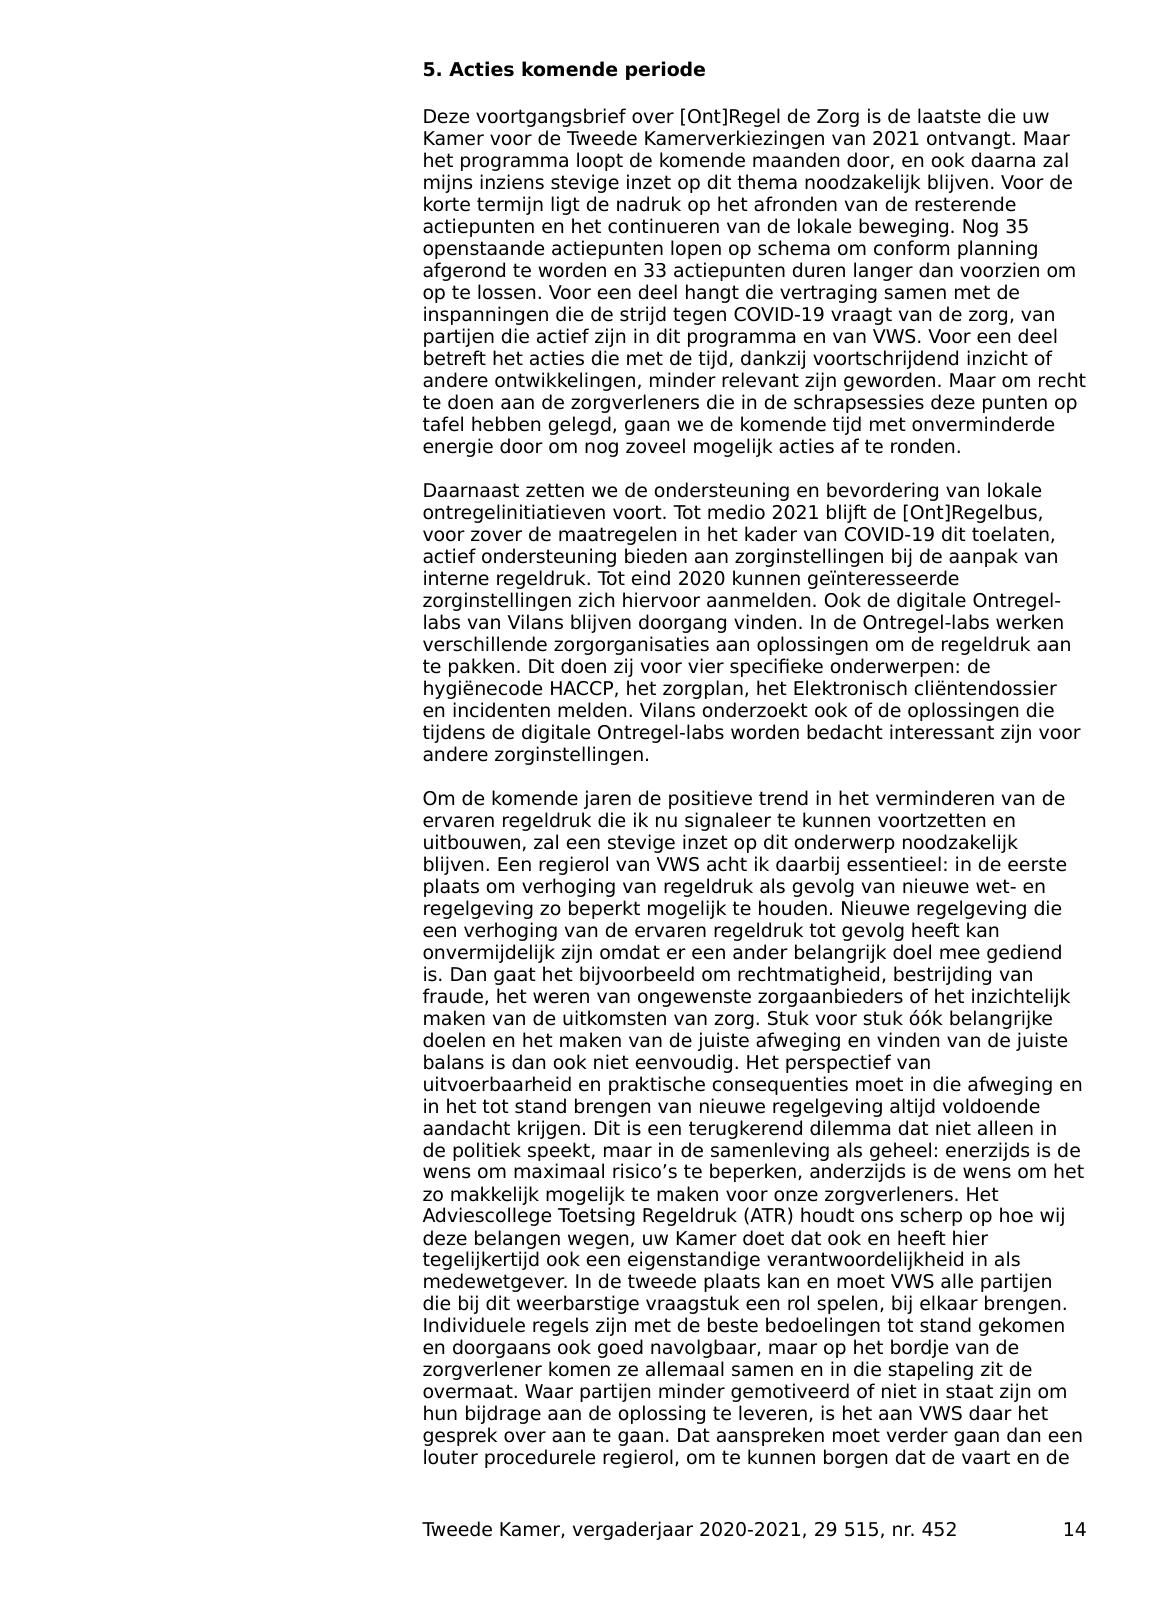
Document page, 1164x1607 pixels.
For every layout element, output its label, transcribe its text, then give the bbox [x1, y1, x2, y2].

text Daarnaast zetten we de ondersteuning en bevordering van lokale ontregelinitiatieven voort. Tot medio 2021 blijft de [Ont]Regelbus, voor zover de maatregelen in het kader van COVID-19 dit toelaten, actief ondersteuning bieden aan zorginstellingen bij de aanpak van interne regeldruk. Tot eind 2020 kunnen geïnteresseerde zorginstellingen zich hiervoor aanmelden. Ook de digitale Ontregel-labs van Vilans blijven doorgang vinden. In de Ontregel-labs werken verschillende zorgorganisaties aan oplossingen om de regeldruk aan te pakken. Dit doen zij voor vier specifieke onderwerpen: de hygiënecode HACCP, het zorgplan, het Elektronisch cliëntendossier en incidenten melden. Vilans onderzoekt ook of de oplossingen die tijdens de digitale Ontregel-labs worden bedacht interessant zijn voor andere zorginstellingen. [422, 480, 1087, 766]
text Deze voortgangsbrief over [Ont]Regel de Zorg is de laatste die uw Kamer voor de Tweede Kamerverkiezingen van 2021 ontvangt. Maar het programma loopt de komende maanden door, en ook daarna zal mijns inziens stevige inzet op dit thema noodzakelijk blijven. Voor de korte termijn ligt de nadruk op het afronden van de resterende actiepunten en het continueren van de lokale beweging. Nog 35 openstaande actiepunten lopen op schema om conform planning afgerond te worden en 33 actiepunten duren langer dan voorzien om op te lossen. Voor een deel hangt die vertraging samen met de inspanningen die de strijd tegen COVID-19 vraagt van de zorg, van partijen die actief zijn in dit programma en van VWS. Voor een deel betreft het acties die met de tijd, dankzij voortschrijdend inzicht of andere ontwikkelingen, minder relevant zijn geworden. Maar om recht te doen aan de zorgverleners die in de schrapsessies deze punten op tafel hebben gelegd, gaan we de komende tijd met onverminderde energie door om nog zoveel mogelijk acties af te ronden. [422, 106, 1087, 458]
text Om de komende jaren de positieve trend in het verminderen van de ervaren regeldruk die ik nu signaleer te kunnen voortzetten en uitbouwen, zal een stevige inzet op dit onderwerp noodzakelijk blijven. Een regierol van VWS acht ik daarbij essentieel: in de eerste plaats om verhoging van regeldruk als gevolg van nieuwe wet- en regelgeving zo beperkt mogelijk te houden. Nieuwe regelgeving die een verhoging van de ervaren regeldruk tot gevolg heeft kan onvermijdelijk zijn omdat er een ander belangrijk doel mee gediend is. Dan gaat het bijvoorbeeld om rechtmatigheid, bestrijding van fraude, het weren van ongewenste zorgaanbieders of het inzichtelijk maken van de uitkomsten van zorg. Stuk voor stuk óók belangrijke doelen en het maken van de juiste afweging en vinden van de juiste balans is dan ook niet eenvoudig. Het perspectief van uitvoerbaarheid en praktische consequenties moet in die afweging en in het tot stand brengen van nieuwe regelgeving altijd voldoende aandacht krijgen. Dit is een terugkerend dilemma dat niet alleen in de politiek speekt, maar in de samenleving als geheel: enerzijds is de wens om maximaal risico’s te beperken, anderzijds is de wens om het zo makkelijk mogelijk te maken voor onze zorgverleners. Het Adviescollege Toetsing Regeldruk (ATR) houdt ons scherp op hoe wij deze belangen wegen, uw Kamer doet dat ook en heeft hier tegelijkertijd ook een eigenstandige verantwoordelijkheid in als medewetgever. In de tweede plaats kan en moet VWS alle partijen die bij dit weerbarstige vraagstuk een rol spelen, bij elkaar brengen. Individuele regels zijn met de beste bedoelingen tot stand gekomen en doorgaans ook goed navolgbaar, maar op het bordje van de zorgverlener komen ze allemaal samen en in die stapeling zit de overmaat. Waar partijen minder gemotiveerd of niet in staat zijn om hun bijdrage aan de oplossing te leveren, is het aan VWS daar het gesprek over aan te gaan. Dat aanspreken moet verder gaan dan een louter procedurele regierol, om te kunnen borgen dat de vaart en de [422, 788, 1087, 1469]
subtitle 5. Acties komende periode [422, 59, 1087, 81]
